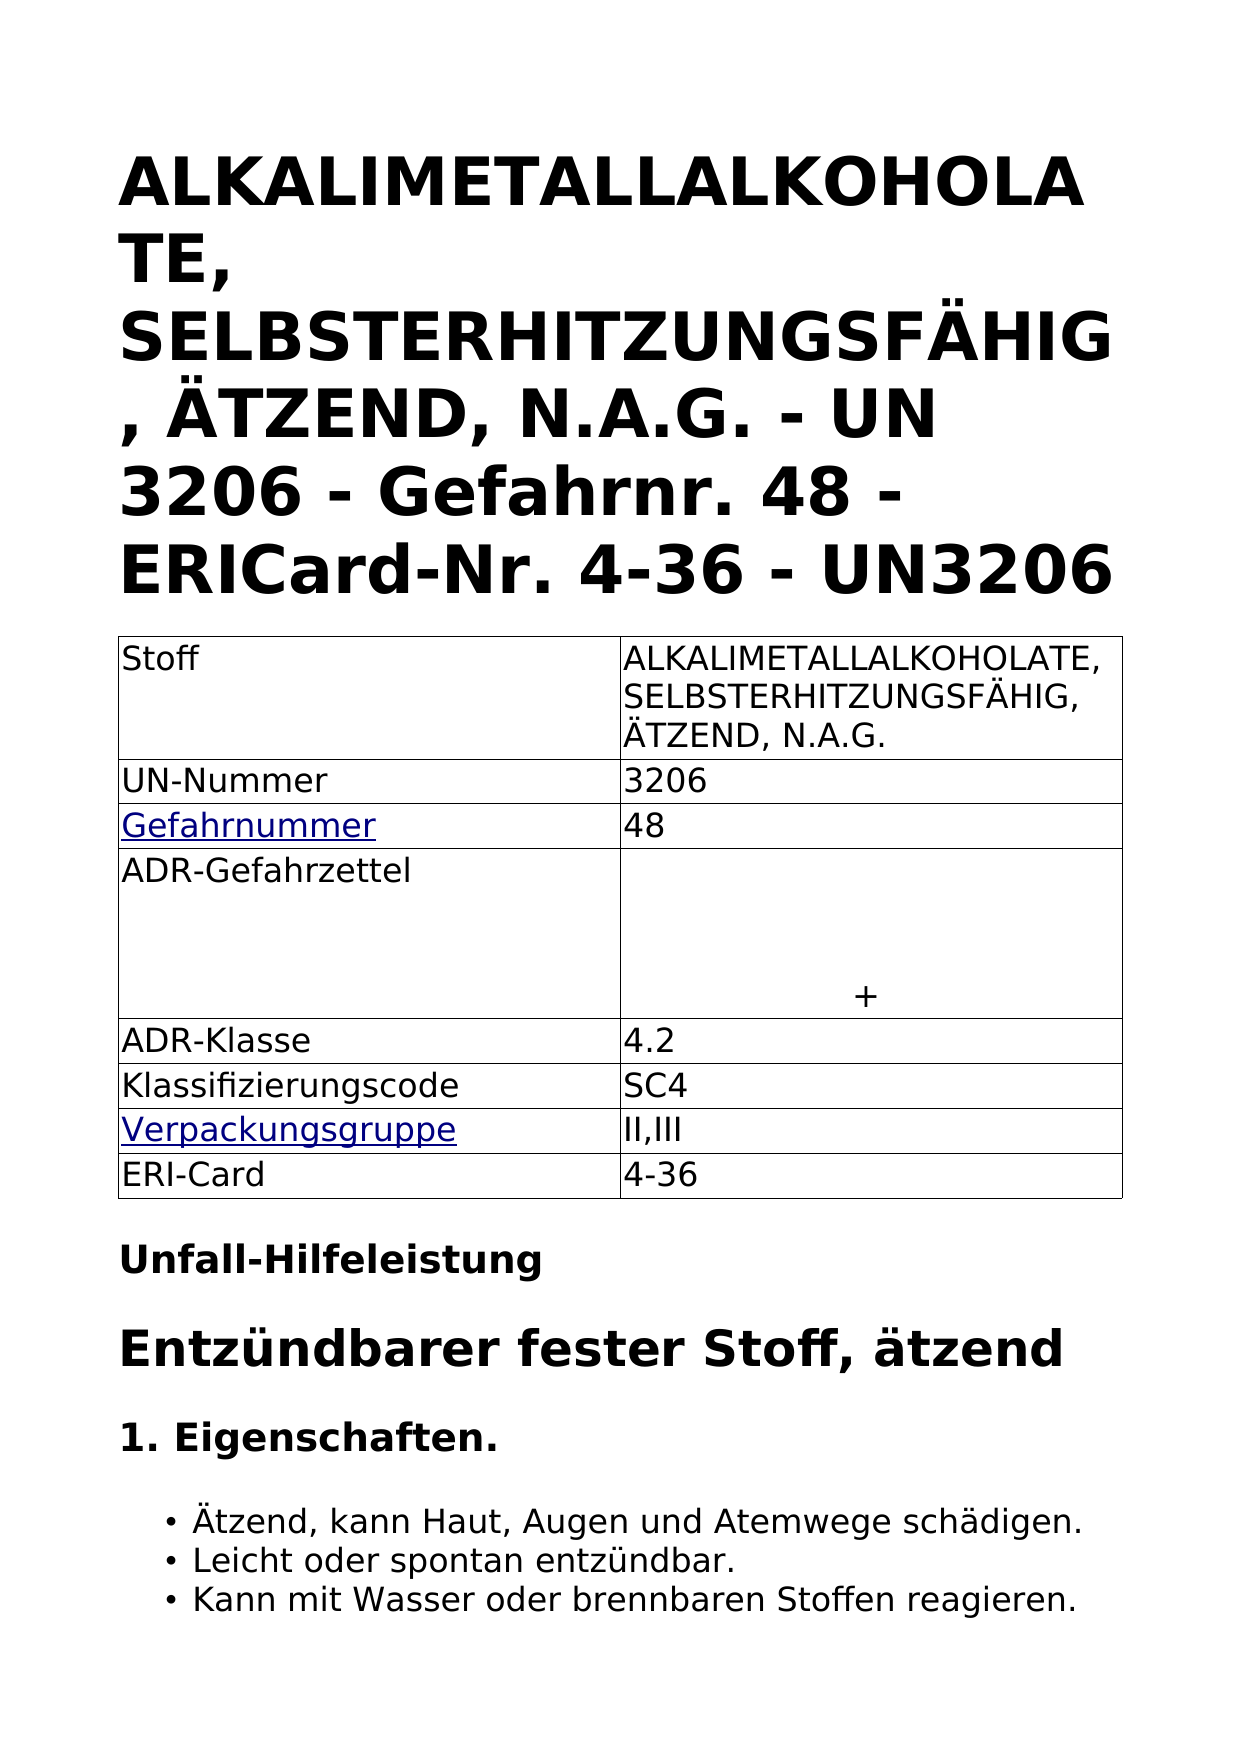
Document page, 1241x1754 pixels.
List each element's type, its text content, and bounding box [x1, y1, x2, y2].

subtitle 1. Eigenschaften. [118, 1416, 1122, 1461]
list Kann mit Wasser oder brennbaren Stoffen reagieren. [177, 1581, 1122, 1619]
table_header ALKALIMETALLALKOHOLATE, SELBSTERHITZUNGSFÄHIG, ÄTZEND, N.A.G. [621, 637, 1122, 758]
table_cell 48 [621, 804, 1122, 848]
table_cell 4-36 [621, 1154, 1122, 1197]
table_cell + [621, 849, 1122, 1018]
list Leicht oder spontan entzündbar. [177, 1542, 1122, 1581]
table_cell UN-Nummer [119, 760, 620, 803]
table_cell SC4 [621, 1064, 1122, 1108]
list Ätzend, kann Haut, Augen und Atemwege schädigen. [177, 1503, 1122, 1542]
subtitle Entzündbarer fester Stoff, ätzend [118, 1320, 1122, 1378]
table_cell ADR-Klasse [119, 1019, 620, 1063]
table_cell Klassifizierungscode [119, 1064, 620, 1108]
table_cell Gefahrnummer [119, 804, 620, 848]
table_cell 4.2 [621, 1019, 1122, 1063]
subtitle ALKALIMETALLALKOHOLATE, SELBSTERHITZUNGSFÄHIG, ÄTZEND, N.A.G. - UN 3206 - Gefahrnr. 48 - ERICard-Nr. 4-36 - UN3206 [118, 143, 1122, 609]
table_cell Verpackungsgruppe [119, 1109, 620, 1153]
table_cell ERI-Card [119, 1154, 620, 1197]
subtitle Unfall-Hilfeleistung [118, 1237, 1122, 1282]
table_cell 3206 [621, 760, 1122, 803]
table_header Stoff [119, 637, 620, 758]
table_cell II,III [621, 1109, 1122, 1153]
table_cell ADR-Gefahrzettel [119, 849, 620, 1018]
